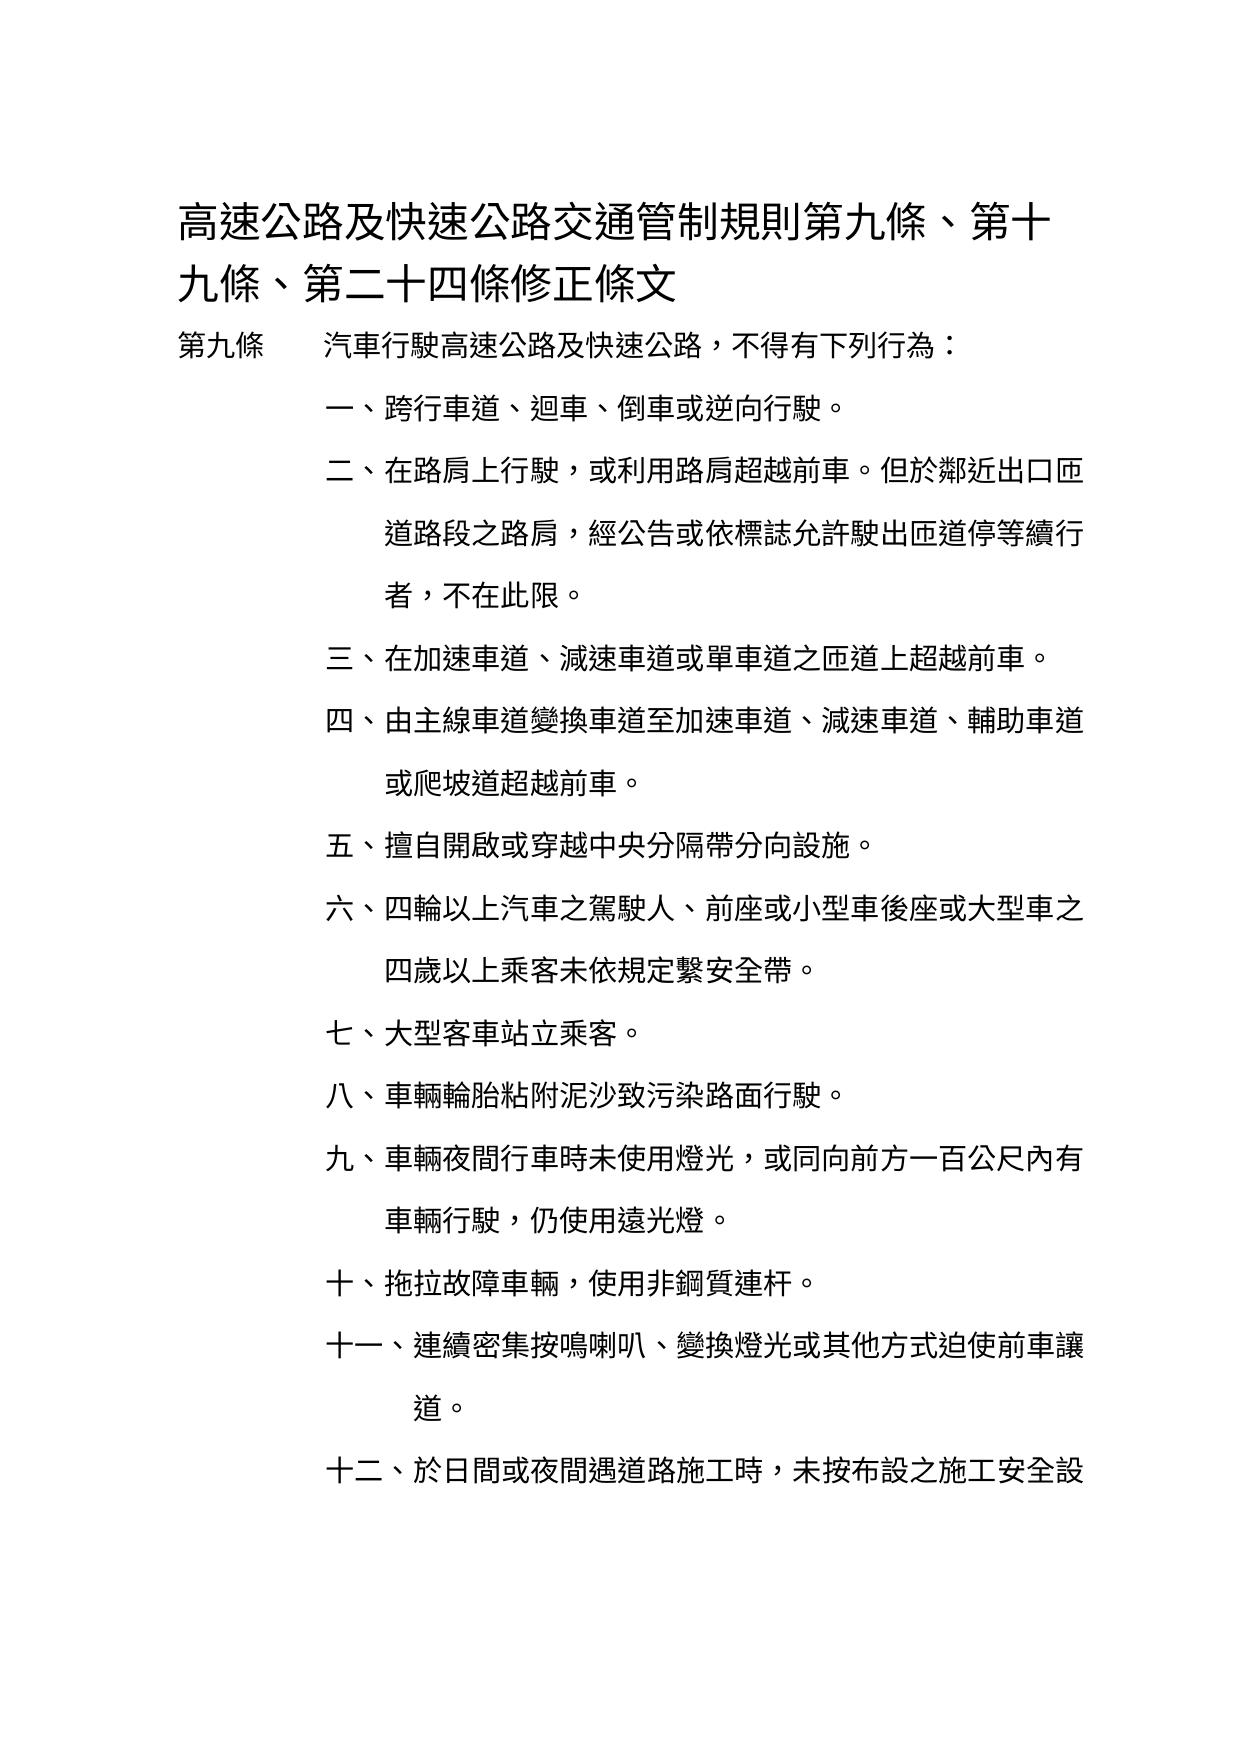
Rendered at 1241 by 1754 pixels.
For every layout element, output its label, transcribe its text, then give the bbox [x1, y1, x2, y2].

list 由主線車道變換車道至加速車道、減速車道、輔助車道或爬坡道超越前車。 [325, 677, 1092, 802]
text 高速公路及快速公路交通管制規則第九條、第十 [177, 177, 1092, 240]
list 大型客車站立乘客。 [325, 990, 1092, 1052]
list 四輪以上汽車之駕駛人、前座或小型車後座或大型車之四歲以上乘客未依規定繫安全帶。 [325, 865, 1092, 990]
list 在路肩上行駛，或利用路肩超越前車。但於鄰近出口匝道路段之路肩，經公告或依標誌允許駛出匝道停等續行者，不在此限。 [325, 427, 1092, 615]
list 車輛夜間行車時未使用燈光，或同向前方一百公尺內有車輛行駛，仍使用遠光燈。 [325, 1115, 1092, 1240]
list 擅自開啟或穿越中央分隔帶分向設施。 [325, 802, 1092, 865]
text 第九條 汽車行駛高速公路及快速公路，不得有下列行為： [177, 302, 1092, 365]
list 跨行車道、迴車、倒車或逆向行駛。 [325, 365, 1092, 427]
list 車輛輪胎粘附泥沙致污染路面行駛。 [325, 1052, 1092, 1115]
text 九條、第二十四條修正條文 [177, 240, 1092, 302]
list 拖拉故障車輛，使用非鋼質連杆。 [325, 1240, 1092, 1302]
list 連續密集按鳴喇叭、變換燈光或其他方式迫使前車讓道。 [325, 1302, 1092, 1427]
list 於日間或夜間遇道路施工時，未按布設之施工安全設 [325, 1427, 1092, 1490]
list 在加速車道、減速車道或單車道之匝道上超越前車。 [325, 615, 1092, 677]
